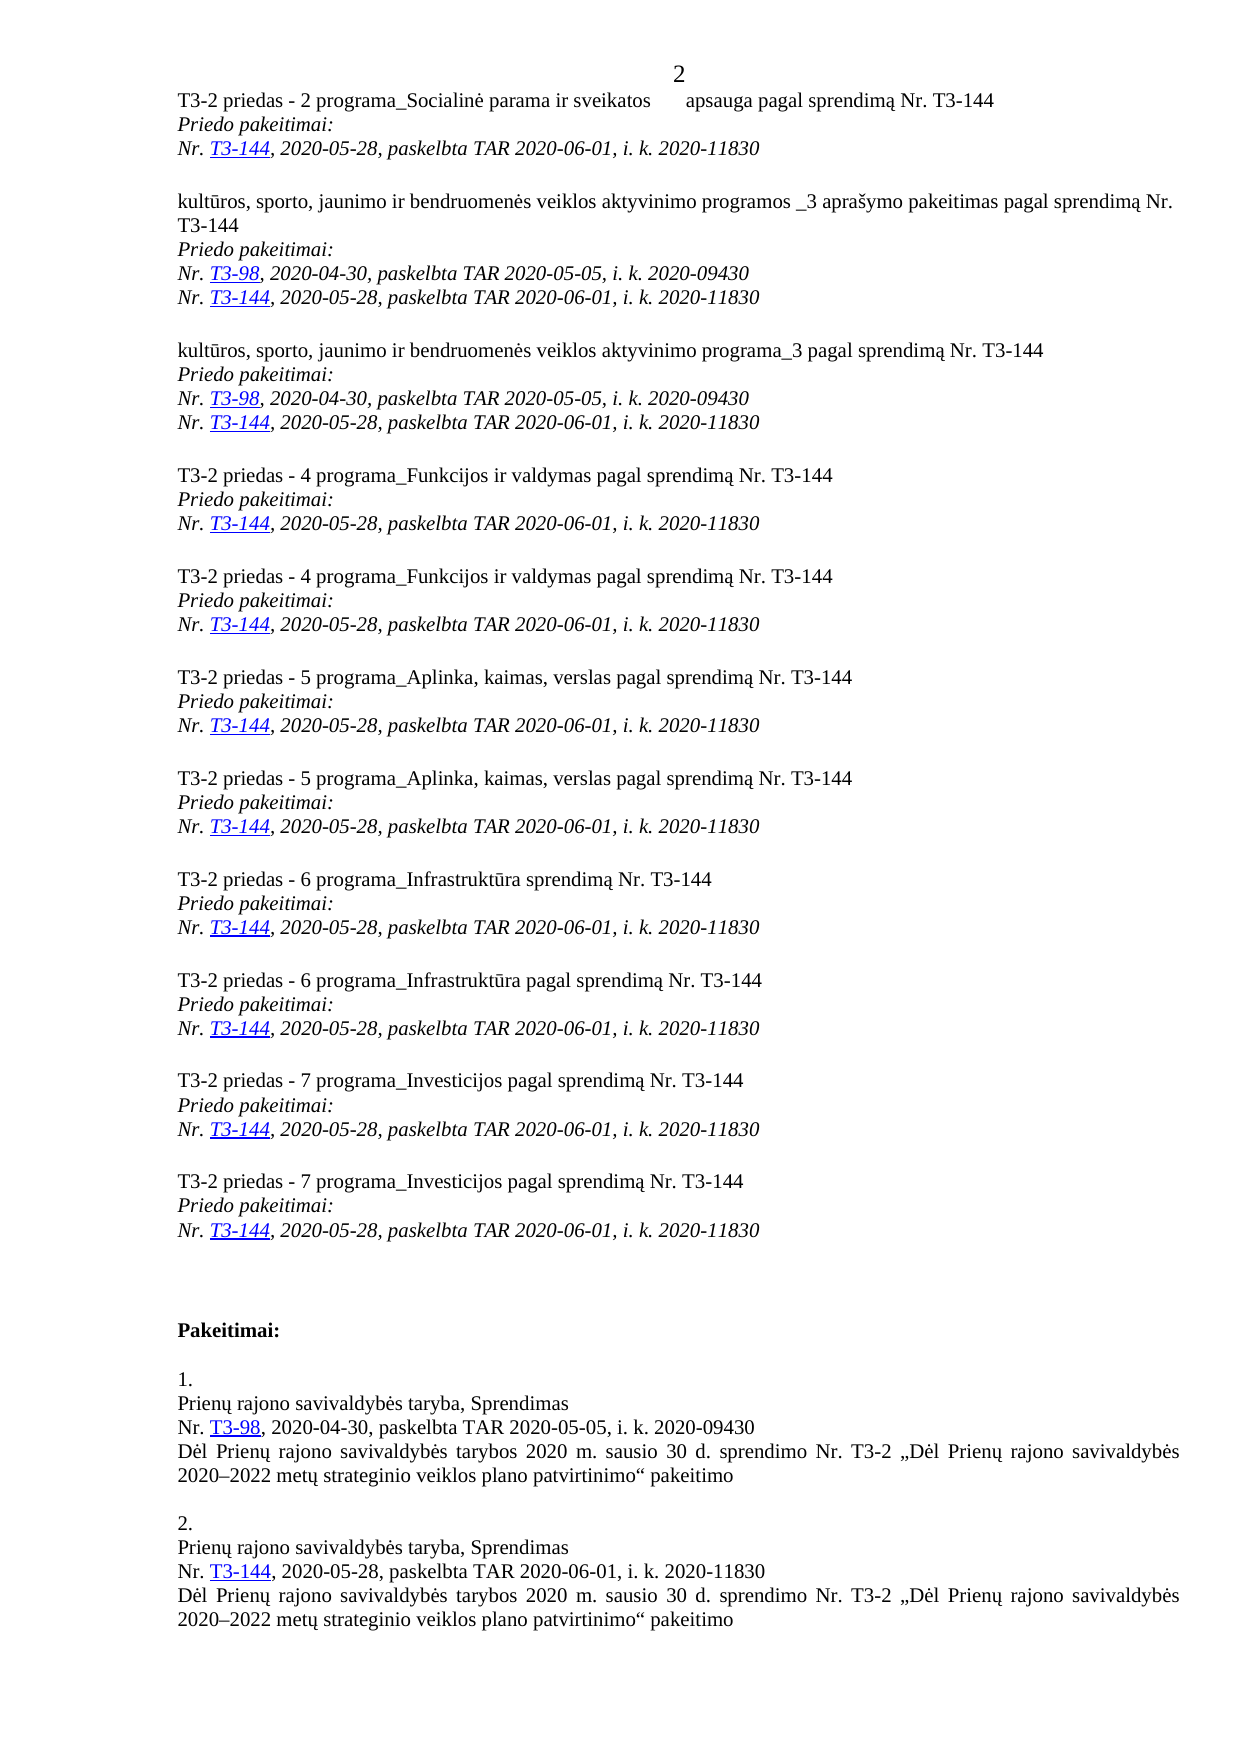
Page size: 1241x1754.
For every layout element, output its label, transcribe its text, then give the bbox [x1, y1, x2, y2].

text Pakeitimai: [177, 1318, 1181, 1342]
text Priedo pakeitimai: [177, 891, 1181, 915]
text Priedo pakeitimai: [177, 689, 1181, 713]
text Priedo pakeitimai: [177, 1092, 1181, 1117]
text Nr. T3-98, 2020-04-30, paskelbta TAR 2020-05-05, i. k. 2020-09430 [177, 1415, 1181, 1439]
text Priedo pakeitimai: [177, 487, 1181, 511]
text 2. [177, 1511, 1181, 1535]
text Nr. T3-144, 2020-05-28, paskelbta TAR 2020-06-01, i. k. 2020-11830 [177, 1016, 1181, 1040]
text Priedo pakeitimai: [177, 588, 1181, 612]
text Nr. T3-144, 2020-05-28, paskelbta TAR 2020-06-01, i. k. 2020-11830 [177, 1559, 1181, 1583]
text Priedo pakeitimai: [177, 362, 1181, 386]
text Priedo pakeitimai: [177, 1193, 1181, 1217]
text Nr. T3-98, 2020-04-30, paskelbta TAR 2020-05-05, i. k. 2020-09430 [177, 386, 1181, 410]
text Priedo pakeitimai: [177, 112, 1181, 136]
text T3-2 priedas - 4 programa_Funkcijos ir valdymas pagal sprendimą Nr. T3-144 [177, 564, 1181, 588]
text Priedo pakeitimai: [177, 992, 1181, 1016]
text Priedo pakeitimai: [177, 790, 1181, 814]
text Prienų rajono savivaldybės taryba, Sprendimas [177, 1535, 1181, 1559]
text T3-2 priedas - 4 programa_Funkcijos ir valdymas pagal sprendimą Nr. T3-144 [177, 463, 1181, 487]
text Nr. T3-144, 2020-05-28, paskelbta TAR 2020-06-01, i. k. 2020-11830 [177, 136, 1181, 160]
text T3-2 priedas - 6 programa_Infrastruktūra pagal sprendimą Nr. T3-144 [177, 967, 1181, 992]
text kultūros, sporto, jaunimo ir bendruomenės veiklos aktyvinimo programos _3 aprašymo pakeitimas pagal sprendimą Nr. T3-144 [177, 189, 1181, 237]
text Priedo pakeitimai: [177, 237, 1181, 261]
text Dėl Prienų rajono savivaldybės tarybos 2020 m. sausio 30 d. sprendimo Nr. T3-2 „Dėl Prienų rajono savivaldybės 2020–2022 metų strateginio veiklos plano patvirtinimo“ pakeitimo [177, 1439, 1181, 1487]
text Nr. T3-98, 2020-04-30, paskelbta TAR 2020-05-05, i. k. 2020-09430 [177, 261, 1181, 285]
text Nr. T3-144, 2020-05-28, paskelbta TAR 2020-06-01, i. k. 2020-11830 [177, 814, 1181, 838]
text Nr. T3-144, 2020-05-28, paskelbta TAR 2020-06-01, i. k. 2020-11830 [177, 511, 1181, 535]
text T3-2 priedas - 6 programa_Infrastruktūra sprendimą Nr. T3-144 [177, 867, 1181, 891]
text kultūros, sporto, jaunimo ir bendruomenės veiklos aktyvinimo programa_3 pagal sprendimą Nr. T3-144 [177, 338, 1181, 362]
text 1. [177, 1367, 1181, 1391]
text Nr. T3-144, 2020-05-28, paskelbta TAR 2020-06-01, i. k. 2020-11830 [177, 915, 1181, 939]
text Nr. T3-144, 2020-05-28, paskelbta TAR 2020-06-01, i. k. 2020-11830 [177, 1217, 1181, 1242]
text Prienų rajono savivaldybės taryba, Sprendimas [177, 1391, 1181, 1415]
text Nr. T3-144, 2020-05-28, paskelbta TAR 2020-06-01, i. k. 2020-11830 [177, 612, 1181, 636]
text T3-2 priedas - 7 programa_Investicijos pagal sprendimą Nr. T3-144 [177, 1068, 1181, 1092]
text Nr. T3-144, 2020-05-28, paskelbta TAR 2020-06-01, i. k. 2020-11830 [177, 1117, 1181, 1141]
text T3-2 priedas - 7 programa_Investicijos pagal sprendimą Nr. T3-144 [177, 1169, 1181, 1193]
text Nr. T3-144, 2020-05-28, paskelbta TAR 2020-06-01, i. k. 2020-11830 [177, 410, 1181, 434]
text T3-2 priedas - 5 programa_Aplinka, kaimas, verslas pagal sprendimą Nr. T3-144 [177, 766, 1181, 790]
text Nr. T3-144, 2020-05-28, paskelbta TAR 2020-06-01, i. k. 2020-11830 [177, 713, 1181, 737]
text T3-2 priedas - 5 programa_Aplinka, kaimas, verslas pagal sprendimą Nr. T3-144 [177, 665, 1181, 689]
text Dėl Prienų rajono savivaldybės tarybos 2020 m. sausio 30 d. sprendimo Nr. T3-2 „Dėl Prienų rajono savivaldybės 2020–2022 metų strateginio veiklos plano patvirtinimo“ pakeitimo [177, 1583, 1181, 1631]
text Nr. T3-144, 2020-05-28, paskelbta TAR 2020-06-01, i. k. 2020-11830 [177, 285, 1181, 309]
text T3-2 priedas - 2 programa_Socialinė parama ir sveikatos apsauga pagal sprendimą Nr. T3-144 [177, 88, 1181, 112]
